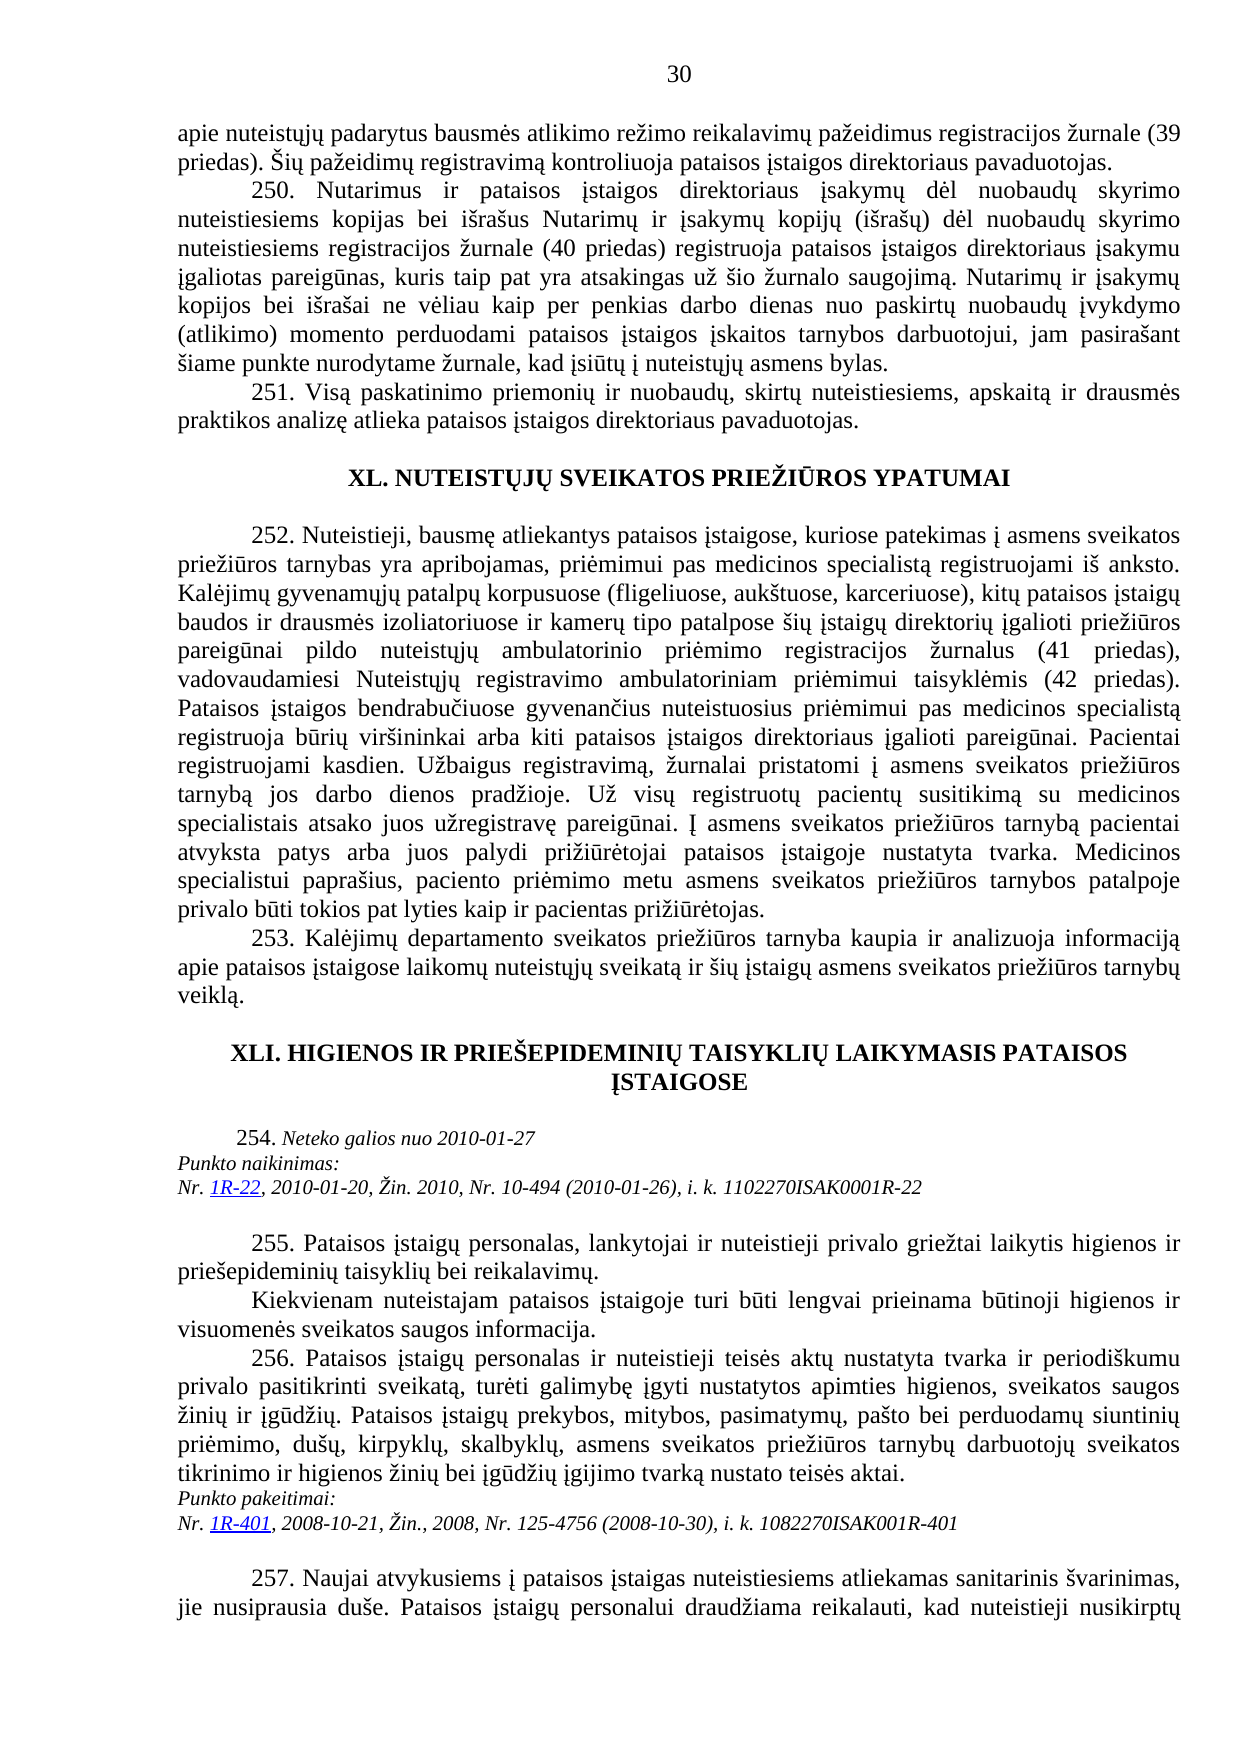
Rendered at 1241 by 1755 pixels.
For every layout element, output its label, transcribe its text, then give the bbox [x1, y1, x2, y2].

text 250. Nutarimus ir pataisos įstaigos direktoriaus įsakymų dėl nuobaudų skyrimo nuteistiesiems kopijas bei išrašus Nutarimų ir įsakymų kopijų (išrašų) dėl nuobaudų skyrimo nuteistiesiems registracijos žurnale (40 priedas) registruoja pataisos įstaigos direktoriaus įsakymu įgaliotas pareigūnas, kuris taip pat yra atsakingas už šio žurnalo saugojimą. Nutarimų ir įsakymų kopijos bei išrašai ne vėliau kaip per penkias darbo dienas nuo paskirtų nuobaudų įvykdymo (atlikimo) momento perduodami pataisos įstaigos įskaitos tarnybos darbuotojui, jam pasirašant šiame punkte nurodytame žurnale, kad įsiūtų į nuteistųjų asmens bylas. [177, 176, 1181, 377]
text apie nuteistųjų padarytus bausmės atlikimo režimo reikalavimų pažeidimus registracijos žurnale (39 priedas). Šių pažeidimų registravimą kontroliuoja pataisos įstaigos direktoriaus pavaduotojas. [177, 118, 1181, 176]
text 257. Naujai atvykusiems į pataisos įstaigas nuteistiesiems atliekamas sanitarinis švarinimas, jie nusiprausia duše. Pataisos įstaigų personalui draudžiama reikalauti, kad nuteistieji nusikirptų [177, 1563, 1181, 1621]
text 252. Nuteistieji, bausmę atliekantys pataisos įstaigose, kuriose patekimas į asmens sveikatos priežiūros tarnybas yra apribojamas, priėmimui pas medicinos specialistą registruojami iš anksto. Kalėjimų gyvenamųjų patalpų korpusuose (fligeliuose, aukštuose, karceriuose), kitų pataisos įstaigų baudos ir drausmės izoliatoriuose ir kamerų tipo patalpose šių įstaigų direktorių įgalioti priežiūros pareigūnai pildo nuteistųjų ambulatorinio priėmimo registracijos žurnalus (41 priedas), vadovaudamiesi Nuteistųjų registravimo ambulatoriniam priėmimui taisyklėmis (42 priedas). Pataisos įstaigos bendrabučiuose gyvenančius nuteistuosius priėmimui pas medicinos specialistą registruoja būrių viršininkai arba kiti pataisos įstaigos direktoriaus įgalioti pareigūnai. Pacientai registruojami kasdien. Užbaigus registravimą, žurnalai pristatomi į asmens sveikatos priežiūros tarnybą jos darbo dienos pradžioje. Už visų registruotų pacientų susitikimą su medicinos specialistais atsako juos užregistravę pareigūnai. Į asmens sveikatos priežiūros tarnybą pacientai atvyksta patys arba juos palydi prižiūrėtojai pataisos įstaigoje nustatyta tvarka. Medicinos specialistui paprašius, paciento priėmimo metu asmens sveikatos priežiūros tarnybos patalpoje privalo būti tokios pat lyties kaip ir pacientas prižiūrėtojas. [177, 521, 1181, 923]
text Punkto pakeitimai: [177, 1486, 1181, 1510]
text Nr. 1R-22, 2010-01-20, Žin. 2010, Nr. 10-494 (2010-01-26), i. k. 1102270ISAK0001R-22 [177, 1175, 1181, 1199]
text 254. Neteko galios nuo 2010-01-27 [177, 1124, 1181, 1151]
text 255. Pataisos įstaigų personalas, lankytojai ir nuteistieji privalo griežtai laikytis higienos ir priešepideminių taisyklių bei reikalavimų. [177, 1228, 1181, 1285]
text XL. NUTEISTŲJŲ SVEIKATOS PRIEŽIŪROS YPATUMAI [177, 463, 1181, 492]
text Punkto naikinimas: [177, 1151, 1181, 1175]
text XLI. HIGIENOS IR PRIEŠEPIDEMINIŲ TAISYKLIŲ LAIKYMASIS PATAISOS ĮSTAIGOSE [177, 1038, 1181, 1096]
text Kiekvienam nuteistajam pataisos įstaigoje turi būti lengvai prieinama būtinoji higienos ir visuomenės sveikatos saugos informacija. [177, 1285, 1181, 1343]
text 251. Visą paskatinimo priemonių ir nuobaudų, skirtų nuteistiesiems, apskaitą ir drausmės praktikos analizę atlieka pataisos įstaigos direktoriaus pavaduotojas. [177, 377, 1181, 434]
text 253. Kalėjimų departamento sveikatos priežiūros tarnyba kaupia ir analizuoja informaciją apie pataisos įstaigose laikomų nuteistųjų sveikatą ir šių įstaigų asmens sveikatos priežiūros tarnybų veiklą. [177, 923, 1181, 1009]
text Nr. 1R-401, 2008-10-21, Žin., 2008, Nr. 125-4756 (2008-10-30), i. k. 1082270ISAK001R-401 [177, 1510, 1181, 1534]
text 256. Pataisos įstaigų personalas ir nuteistieji teisės aktų nustatyta tvarka ir periodiškumu privalo pasitikrinti sveikatą, turėti galimybę įgyti nustatytos apimties higienos, sveikatos saugos žinių ir įgūdžių. Pataisos įstaigų prekybos, mitybos, pasimatymų, pašto bei perduodamų siuntinių priėmimo, dušų, kirpyklų, skalbyklų, asmens sveikatos priežiūros tarnybų darbuotojų sveikatos tikrinimo ir higienos žinių bei įgūdžių įgijimo tvarką nustato teisės aktai. [177, 1343, 1181, 1486]
